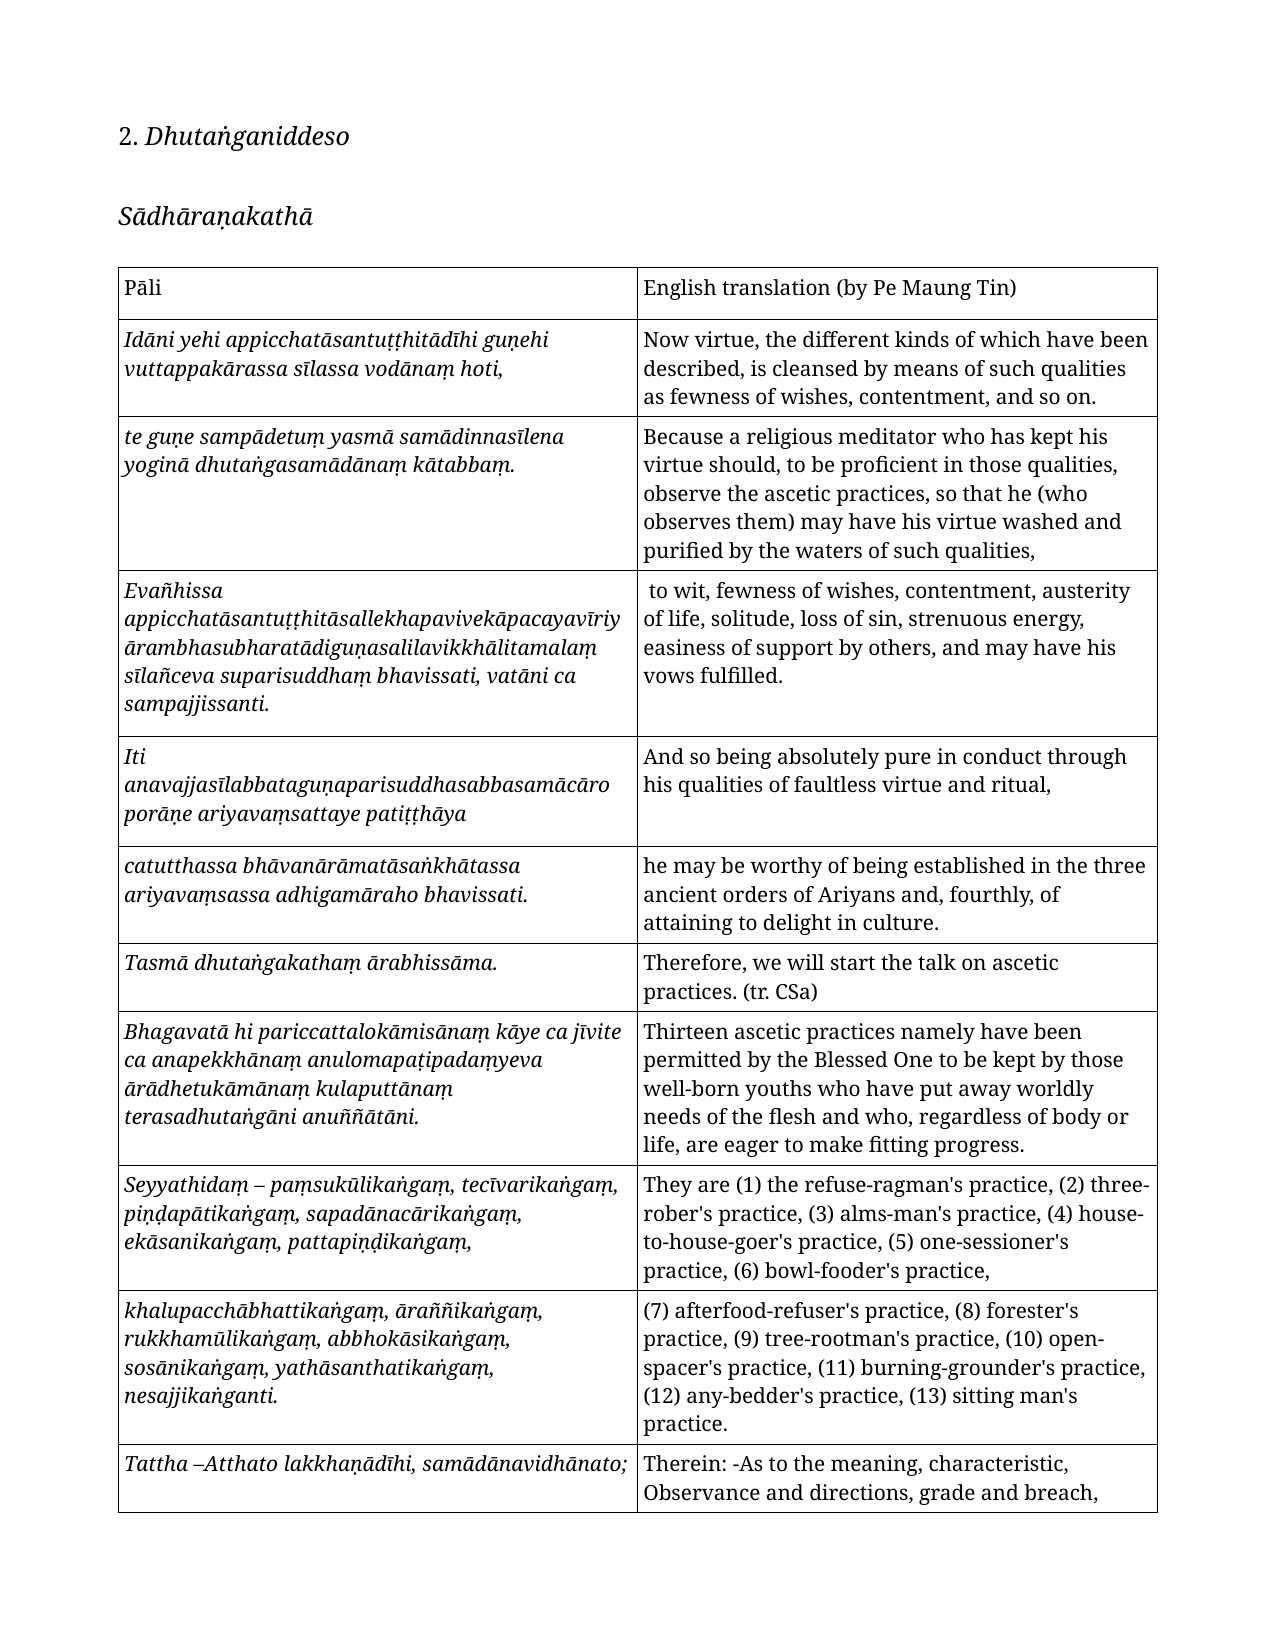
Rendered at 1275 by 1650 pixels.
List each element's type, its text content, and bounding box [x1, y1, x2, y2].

table_cell Because a religious meditator who has kept his virtue should, to be proficient in those qualities, observe the ascetic practices, so that he (who observes them) may have his virtue washed and purified by the waters of such qualities, [638, 417, 1157, 570]
table_header Pāli [119, 268, 637, 319]
table_cell he may be worthy of being established in the three ancient orders of Ariyans and, fourthly, of attaining to delight in culture. [638, 847, 1157, 942]
table_cell Idāni yehi appicchatāsantuṭṭhitādīhi guṇehi vuttappakārassa sīlassa vodānaṃ hoti, [119, 320, 637, 416]
table_cell Tasmā dhutaṅgakathaṃ ārabhissāma. [119, 944, 637, 1011]
table_cell And so being absolutely pure in conduct through his qualities of faultless virtue and ritual, [638, 737, 1157, 846]
table_cell (7) afterfood-refuser's practice, (8) forester's practice, (9) tree-rootman's practice, (10) open-spacer's practice, (11) burning-grounder's practice, (12) any-bedder's practice, (13) sitting man's practice. [638, 1291, 1157, 1444]
table_cell Thirteen ascetic practices namely have been permitted by the Blessed One to be kept by those well-born youths who have put away worldly needs of the flesh and who, regardless of body or life, are eager to make fitting progress. [638, 1012, 1157, 1165]
table_cell Seyyathidaṃ – paṃsukūlikaṅgaṃ, tecīvarikaṅgaṃ, piṇḍapātikaṅgaṃ, sapadānacārikaṅgaṃ, ekāsanikaṅgaṃ, pattapiṇḍikaṅgaṃ, [119, 1166, 637, 1290]
table_cell Therein: -As to the meaning, characteristic, Observance and directions, grade and breach, [638, 1445, 1157, 1512]
table_cell Now virtue, the different kinds of which have been described, is cleansed by means of such qualities as fewness of wishes, contentment, and so on. [638, 320, 1157, 416]
table_cell to wit, fewness of wishes, contentment, austerity of life, solitude, loss of sin, strenuous energy, easiness of support by others, and may have his vows fulfilled. [638, 571, 1157, 736]
table_cell khalupacchābhattikaṅgaṃ, āraññikaṅgaṃ, rukkhamūlikaṅgaṃ, abbhokāsikaṅgaṃ, sosānikaṅgaṃ, yathāsanthatikaṅgaṃ, nesajjikaṅganti. [119, 1291, 637, 1444]
table_cell They are (1) the refuse-ragman's practice, (2) three-rober's practice, (3) alms-man's practice, (4) house-to-house-goer's practice, (5) one-sessioner's practice, (6) bowl-fooder's practice, [638, 1166, 1157, 1290]
text Sādhāraṇakathā [118, 199, 1157, 233]
text 2. Dhutaṅganiddeso [118, 118, 1157, 152]
table_cell catutthassa bhāvanārāmatāsaṅkhātassa ariyavaṃsassa adhigamāraho bhavissati. [119, 847, 637, 942]
table_cell Tattha –Atthato lakkhaṇādīhi, samādānavidhānato; [119, 1445, 637, 1512]
table_cell te guṇe sampādetuṃ yasmā samādinnasīlena yoginā dhutaṅgasamādānaṃ kātabbaṃ. [119, 417, 637, 570]
table_cell Therefore, we will start the talk on ascetic practices. (tr. CSa) [638, 944, 1157, 1011]
table_cell Iti anavajjasīlabbataguṇaparisuddhasabbasamācāro porāṇe ariyavaṃsattaye patiṭṭhāya [119, 737, 637, 846]
table_cell Evañhissa appicchatāsantuṭṭhitāsallekhapavivekāpacayavīriyārambhasubharatādiguṇasalilavikkhālitamalaṃ sīlañceva suparisuddhaṃ bhavissati, vatāni ca sampajjissanti. [119, 571, 637, 736]
table_header English translation (by Pe Maung Tin) [638, 268, 1157, 319]
table_cell Bhagavatā hi pariccattalokāmisānaṃ kāye ca jīvite ca anapekkhānaṃ anulomapaṭipadaṃyeva ārādhetukāmānaṃ kulaputtānaṃ terasadhutaṅgāni anuññātāni. [119, 1012, 637, 1165]
